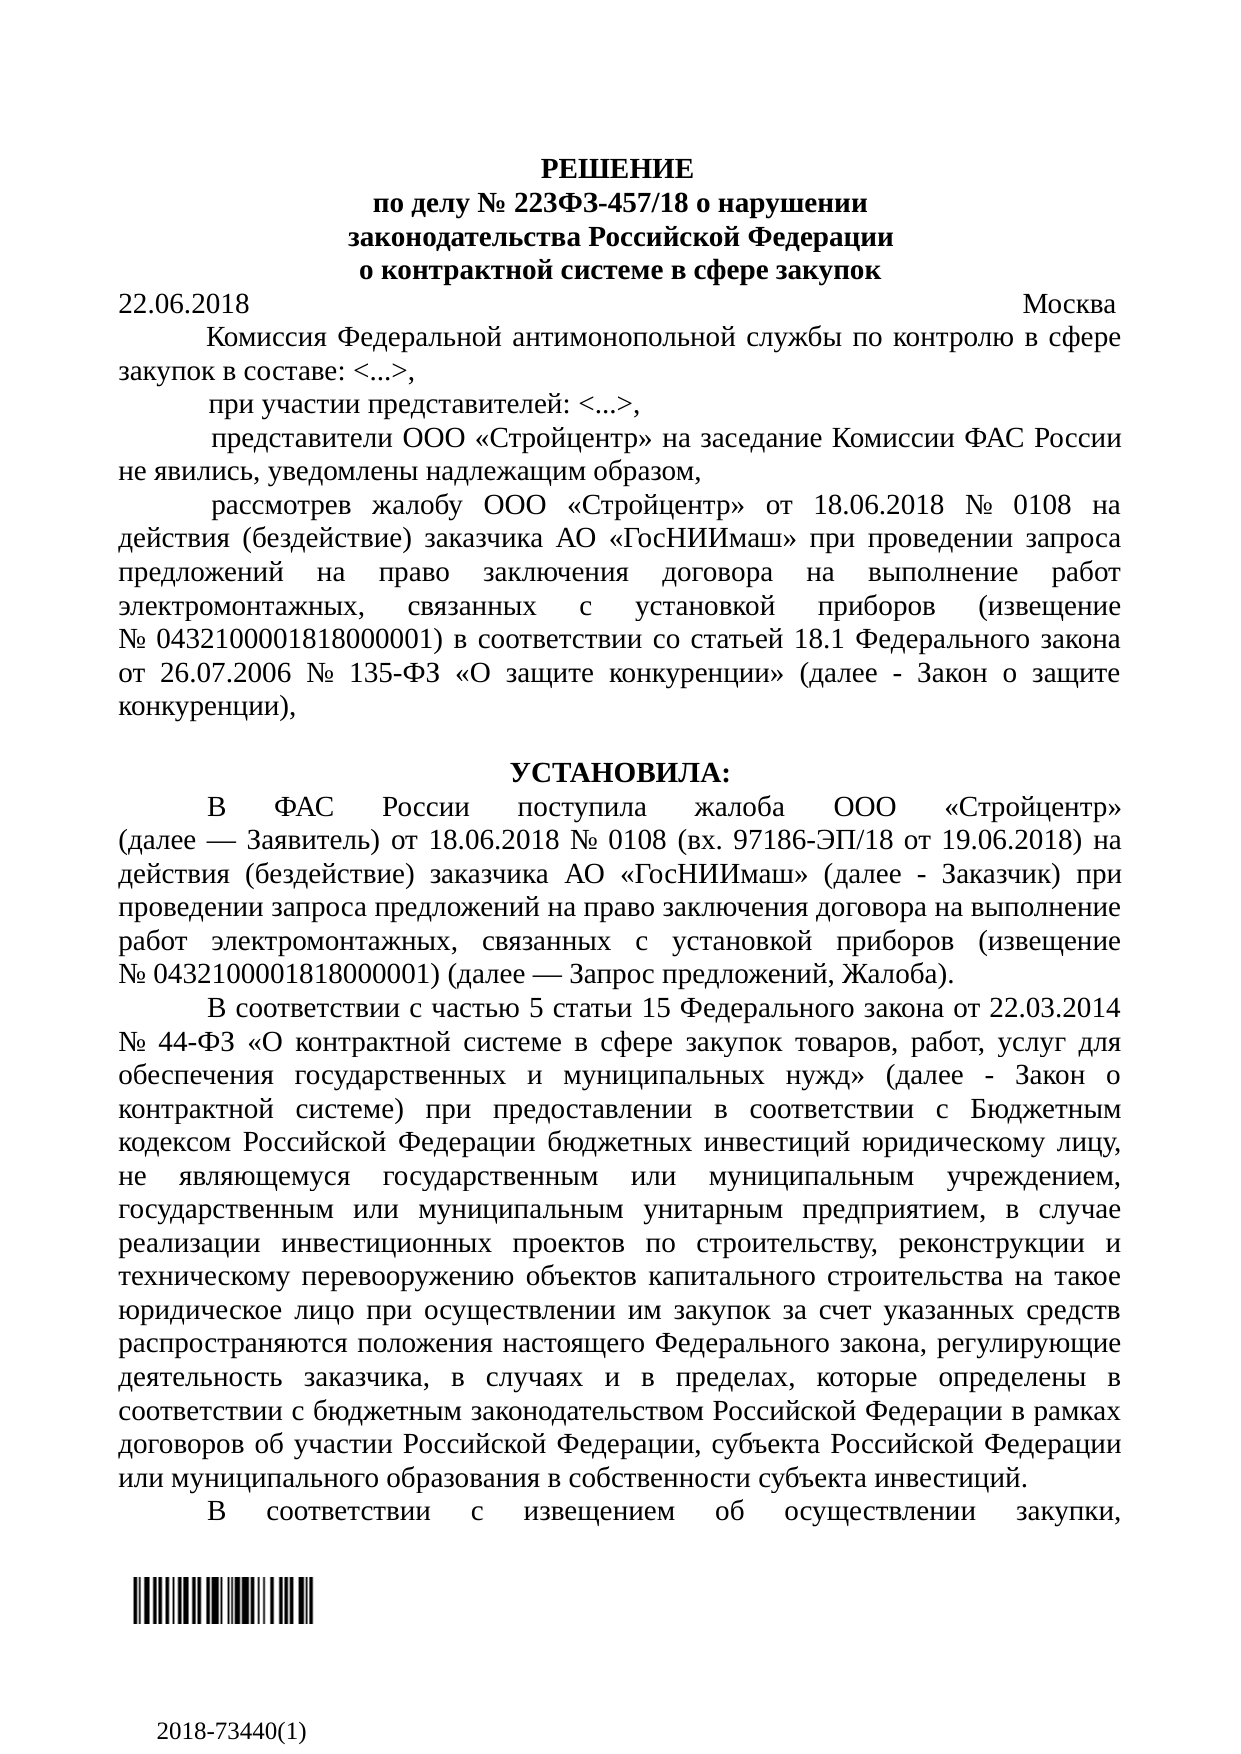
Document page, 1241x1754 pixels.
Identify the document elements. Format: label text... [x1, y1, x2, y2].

picture [118, 1577, 331, 1624]
text В ФАС России поступила жалоба ООО «Стройцентр» (далее — Заявитель) от 18.06.2018 № 0108 (вх. 97186-ЭП/18 от 19.06.2018) на действия (бездействие) заказчика АО «ГосНИИмаш» (далее - Заказчик) при проведении запроса предложений на право заключения договора на выполнение работ электромонтажных, связанных с установкой приборов (извещение № 0432100001818000001) (далее — Запрос предложений, Жалоба). [118, 789, 1122, 990]
text при участии представителей: <...>, [118, 386, 1122, 420]
text рассмотрев жалобу ООО «Стройцентр» от 18.06.2018 № 0108 на действия (бездействие) заказчика АО «ГосНИИмаш» при проведении запроса предложений на право заключения договора на выполнение работ электромонтажных, связанных с установкой приборов (извещение № 0432100001818000001) в соответствии со статьей 18.1 Федерального закона от 26.07.2006 № 135-ФЗ «О защите конкуренции» (далее - Закон о защите конкуренции), [118, 487, 1122, 722]
text 22.06.2018 Москва [118, 286, 1122, 319]
text РЕШЕНИЕ [118, 152, 1122, 185]
text В соответствии с частью 5 статьи 15 Федерального закона от 22.03.2014 № 44-ФЗ «О контрактной системе в сфере закупок товаров, работ, услуг для обеспечения государственных и муниципальных нужд» (далее - Закон о контрактной системе) при предоставлении в соответствии с Бюджетным кодексом Российской Федерации бюджетных инвестиций юридическому лицу, не являющемуся государственным или муниципальным учреждением, государственным или муниципальным унитарным предприятием, в случае реализации инвестиционных проектов по строительству, реконструкции и техническому перевооружению объектов капитального строительства на такое юридическое лицо при осуществлении им закупок за счет указанных средств распространяются положения настоящего Федерального закона, регулирующие деятельность заказчика, в случаях и в пределах, которые определены в соответствии с бюджетным законодательством Российской Федерации в рамках договоров об участии Российской Федерации, субъекта Российской Федерации или муниципального образования в собственности субъекта инвестиций. [118, 990, 1122, 1493]
text УСТАНОВИЛА: [118, 755, 1122, 789]
text о контрактной системе в сфере закупок [118, 252, 1122, 286]
text законодательства Российской Федерации [118, 219, 1122, 252]
text представители ООО «Стройцентр» на заседание Комиссии ФАС России не явились, уведомлены надлежащим образом, [118, 420, 1122, 487]
text В соответствии с извещением об осуществлении закупки, [118, 1493, 1122, 1527]
text Комиссия Федеральной антимонопольной службы по контролю в сфере закупок в составе: <...>, [118, 319, 1122, 386]
text по делу № 223ФЗ-457/18 о нарушении [118, 185, 1122, 219]
